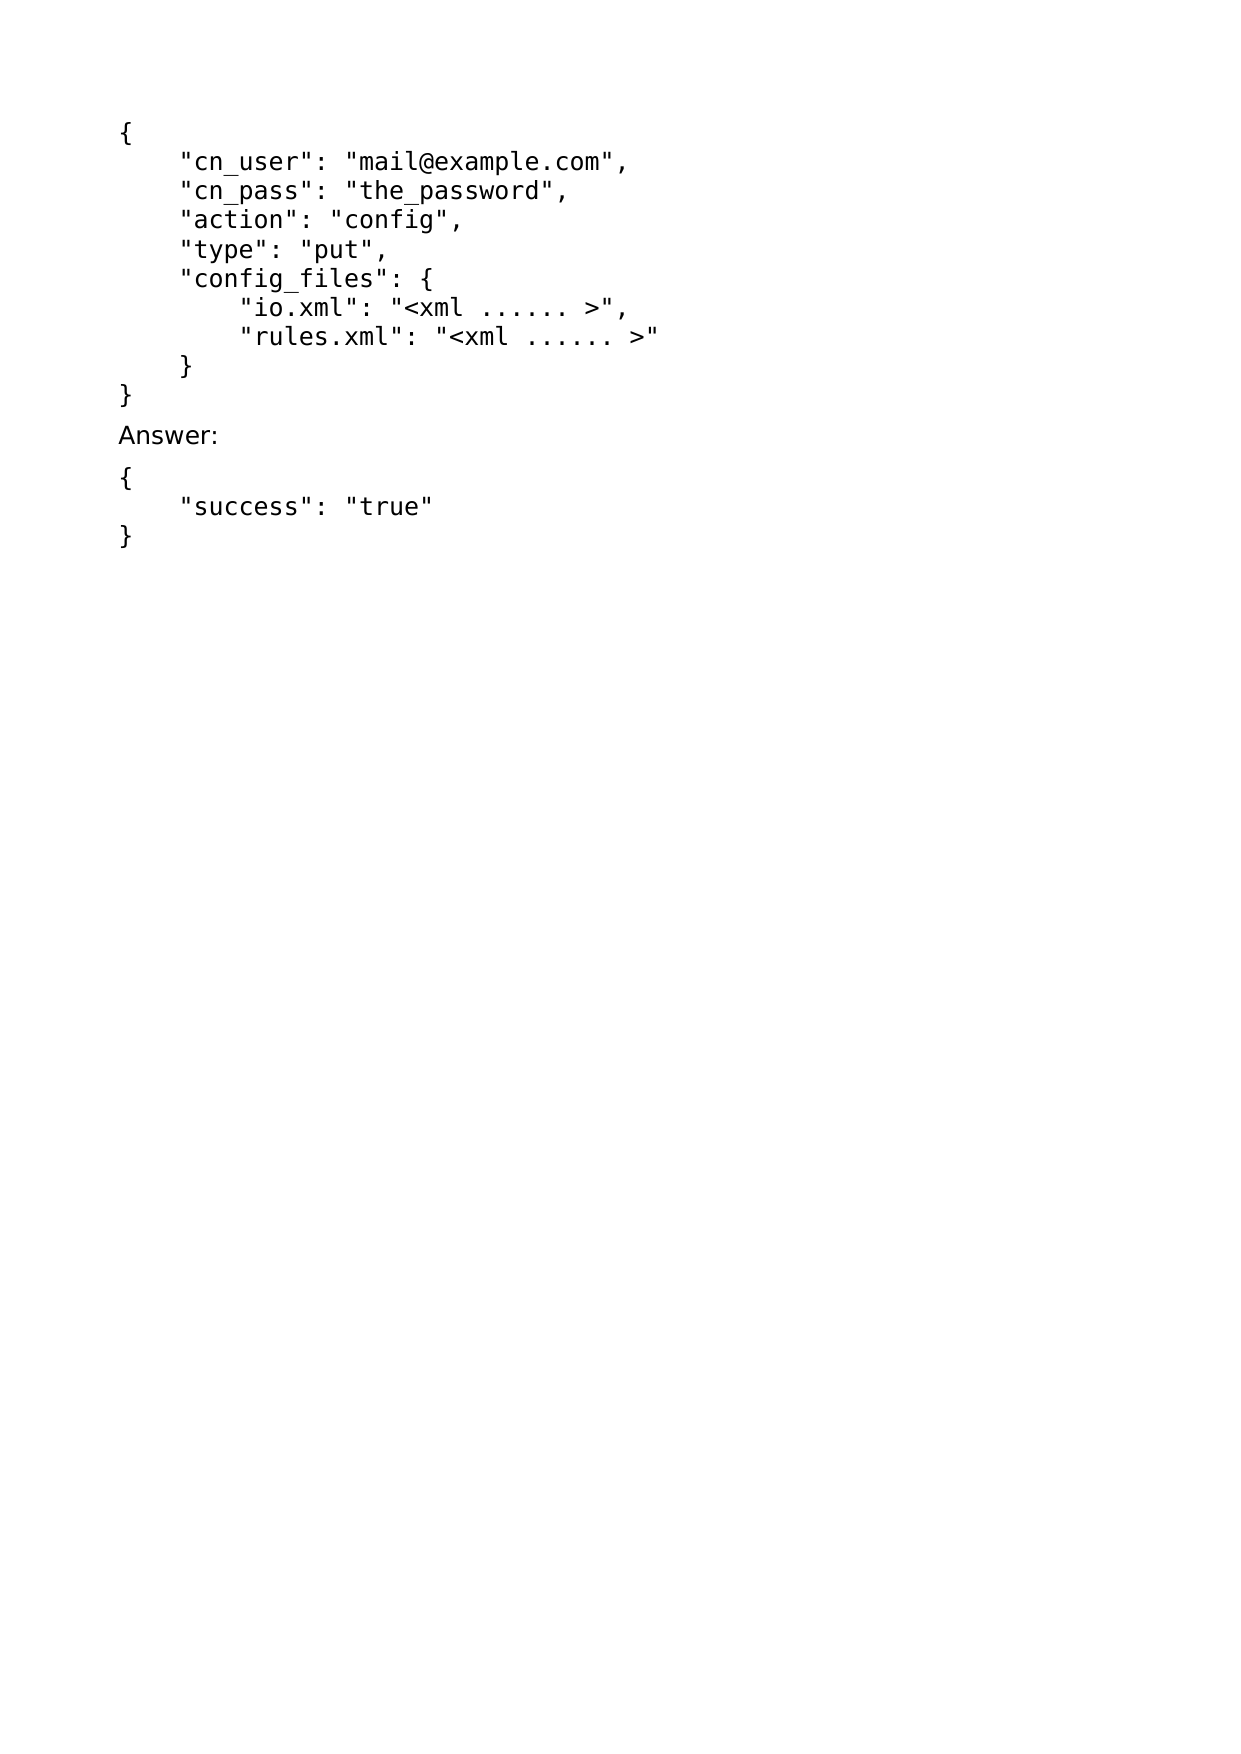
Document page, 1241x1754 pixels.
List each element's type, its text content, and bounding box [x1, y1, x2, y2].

text { "success": "true" } [118, 463, 1122, 551]
text Answer: [118, 422, 1122, 451]
text { "cn_user": "mail@example.com", "cn_pass": "the_password", "action": "config", "type": "put", "config_files": { "io.xml": "<xml ...... >", "rules.xml": "<xml ...... >" } } [118, 118, 1122, 410]
